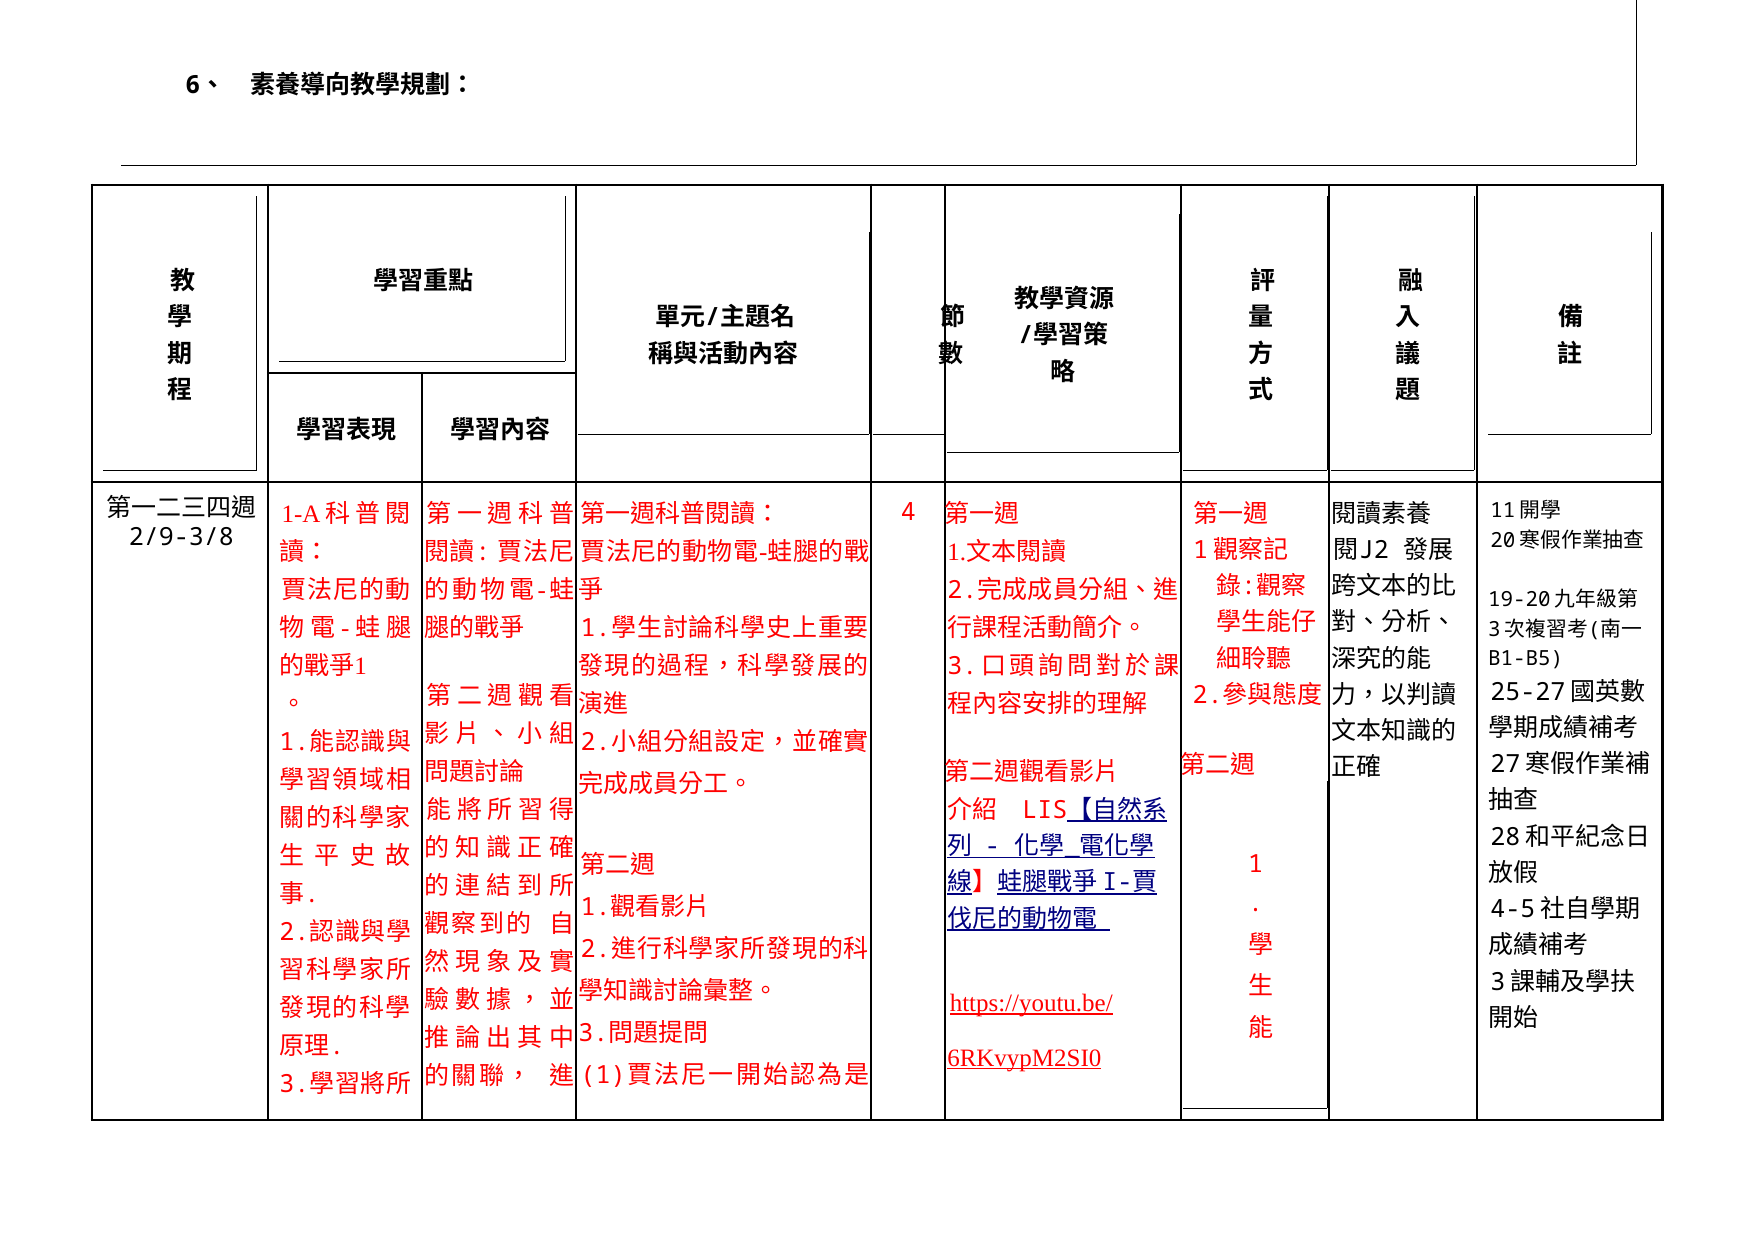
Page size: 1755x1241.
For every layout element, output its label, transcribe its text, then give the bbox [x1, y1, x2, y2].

table_cell 第一週科普閱讀： 賈法尼的動物電-蛙腿的戰爭 1.學生討論科學史上重要發現的過程，科學發展的演進 2.小組分組設定，並確實完成成員分工。 第二週 1.觀看影片 2.進行科學家所發現的科學知識討論彙整。 3.問題提問 (1)賈法尼一開始認為是 [577, 483, 870, 1119]
table_cell 第一週 1.文本閱讀 2.完成成員分組、進行課程活動簡介。 3.口頭詢問對於課 程內容安排的理解 第二週觀看影片 介紹 LIS【自然系列 - 化學_電化學線】蛙腿戰爭I-賈伐尼的動物電 https://youtu.be/6RKvypM2SI0 [946, 483, 1180, 1119]
table_header 融入議題 [1330, 186, 1476, 481]
table_cell 4 [872, 483, 944, 1119]
table_cell 學習內容 [423, 374, 575, 481]
table_header 單元/主題名稱與活動內容 [577, 186, 870, 481]
table_cell 第一週科普閱讀: 賈法尼的動物電-蛙腿的戰爭 第二週觀看影片、小組問題討論 能將所習得的知識正確的連結到所觀察到的 自然現象及實驗數據，並推論出其中的關聯， 進 [423, 483, 575, 1119]
table_cell 11開學 20寒假作業抽查 19-20九年級第3次複習考(南一B1-B5) 25-27國英數學期成績補考 27寒假作業補抽查 28和平紀念日放假 4-5社自學期成績補考 3課輔及學扶開始 [1478, 483, 1661, 1119]
table_header 節數 [872, 186, 944, 481]
table_cell 第一週 1觀察記錄:觀察學生能仔細聆聽 2.參與態度 第二週 1.學生能 [1182, 483, 1328, 1119]
list 素養導向教學規劃： [121, 0, 1636, 165]
table_header 教學期程 [93, 186, 267, 481]
table_header 評量方式 [1182, 186, 1328, 481]
table_cell 第一二三四週 2/9-3/8 [93, 483, 267, 1119]
table_header 教學資源/學習策略 [946, 186, 1180, 481]
table_header 備註 [1478, 186, 1661, 481]
table_header 學習重點 [269, 186, 575, 372]
table_cell 1-A科普閱讀： 賈法尼的動物電-蛙腿的戰爭1 。 1.能認識與學習領域相關的科學家生平史故事. 2.認識與學習科學家所發現的科學原理. 3.學習將所 [269, 483, 421, 1119]
table_cell 閱讀素養 閱J2 發展跨文本的比對、分析、深究的能力，以判讀文本知識的正確 [1330, 483, 1476, 1119]
table_cell 學習表現 [269, 374, 421, 481]
